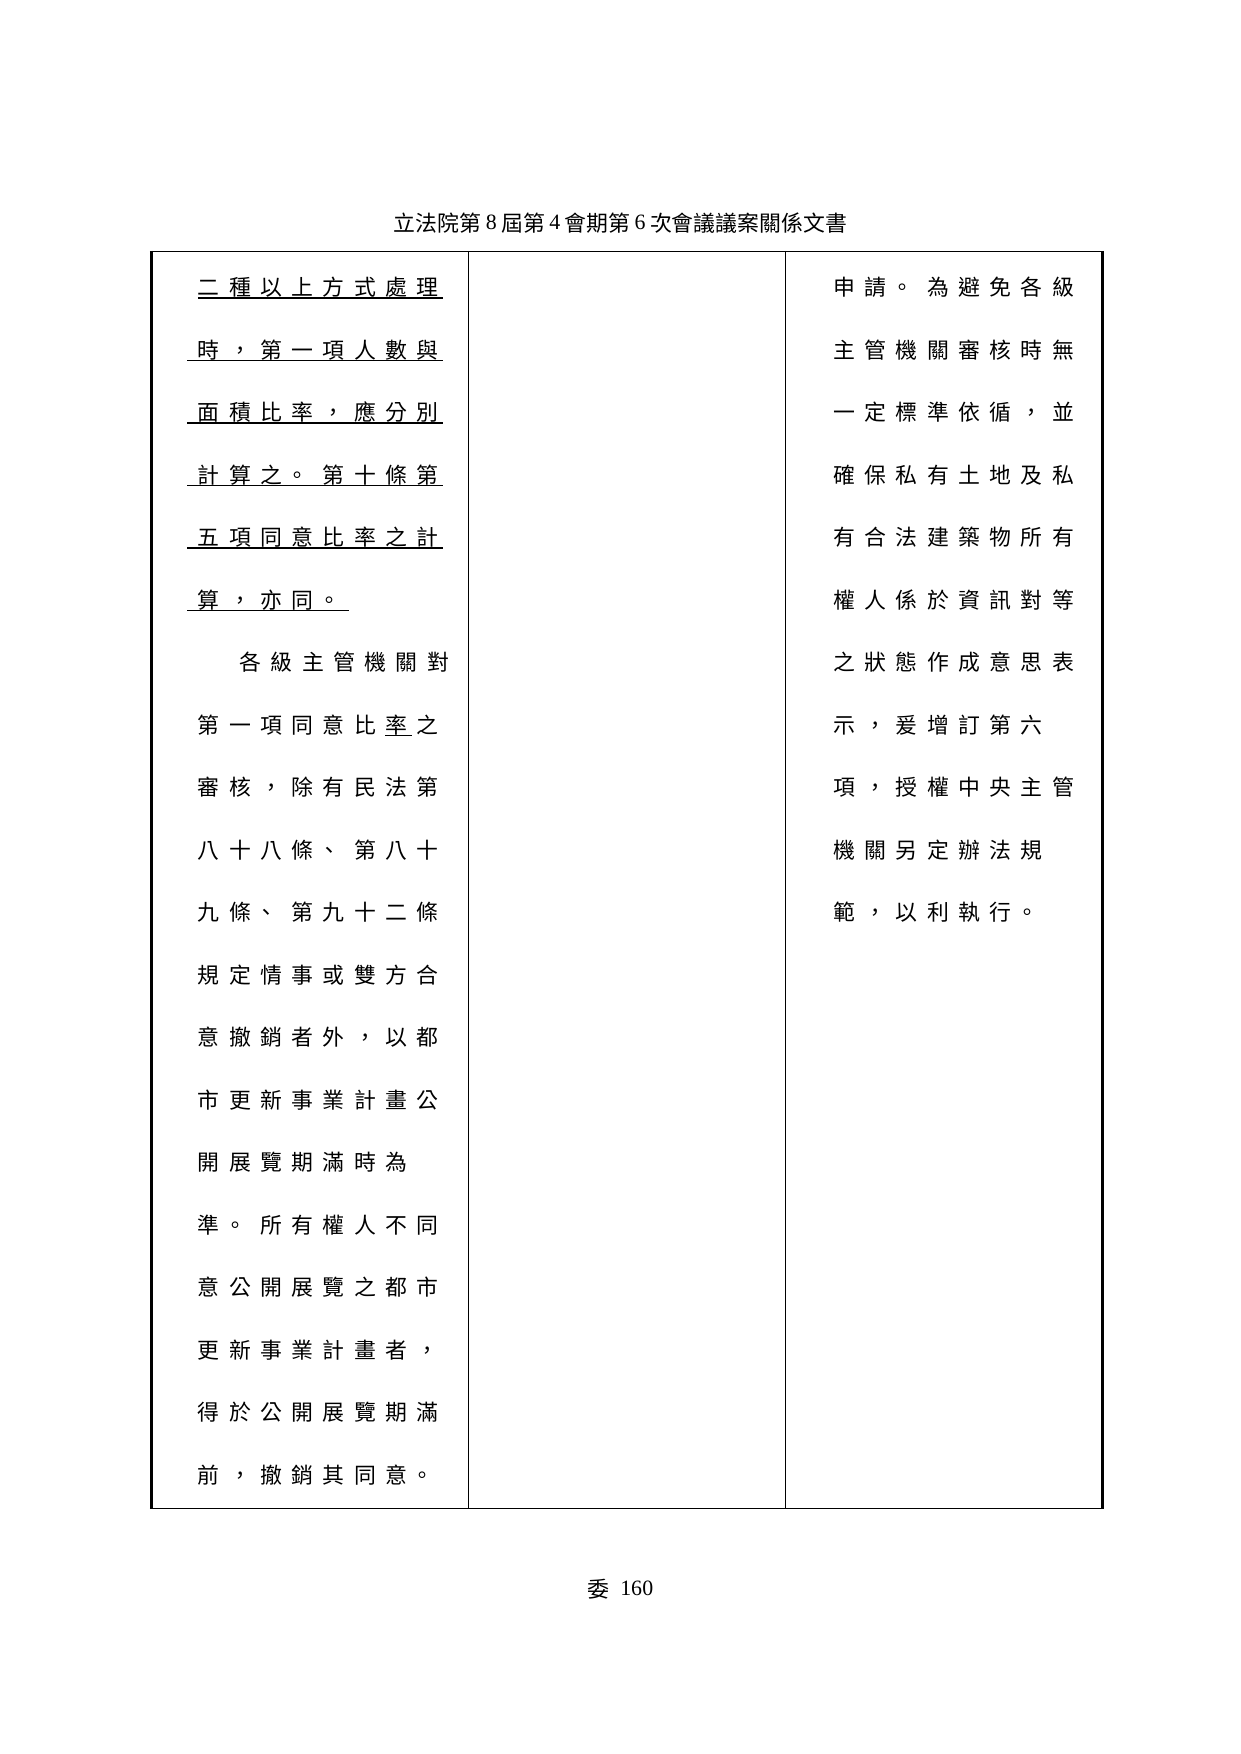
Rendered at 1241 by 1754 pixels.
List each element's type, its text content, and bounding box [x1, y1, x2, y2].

table_cell 二種以上方式處理時，第一項人數與面積比率，應分別計算之。第十條第五項同意比率之計算，亦同。 各級主管機關對第一項同意比率之審核，除有民法第八十八條、第八十九條、第九十二條規定情事或雙方合意撤銷者外，以都市更新事業計畫公開展覽期滿時為準。所有權人不同意公開展覽之都市更新事業計畫者，得於公開展覽期滿前，撤銷其同意。 [153, 252, 468, 1508]
table_cell 申請。為避免各級主管機關審核時無一定標準依循，並確保私有土地及私有合法建築物所有權人係於資訊對等之狀態作成意思表示，爰增訂第六項，授權中央主管機關另定辦法規範，以利執行。 [786, 252, 1101, 1508]
table_cell [469, 252, 785, 1508]
